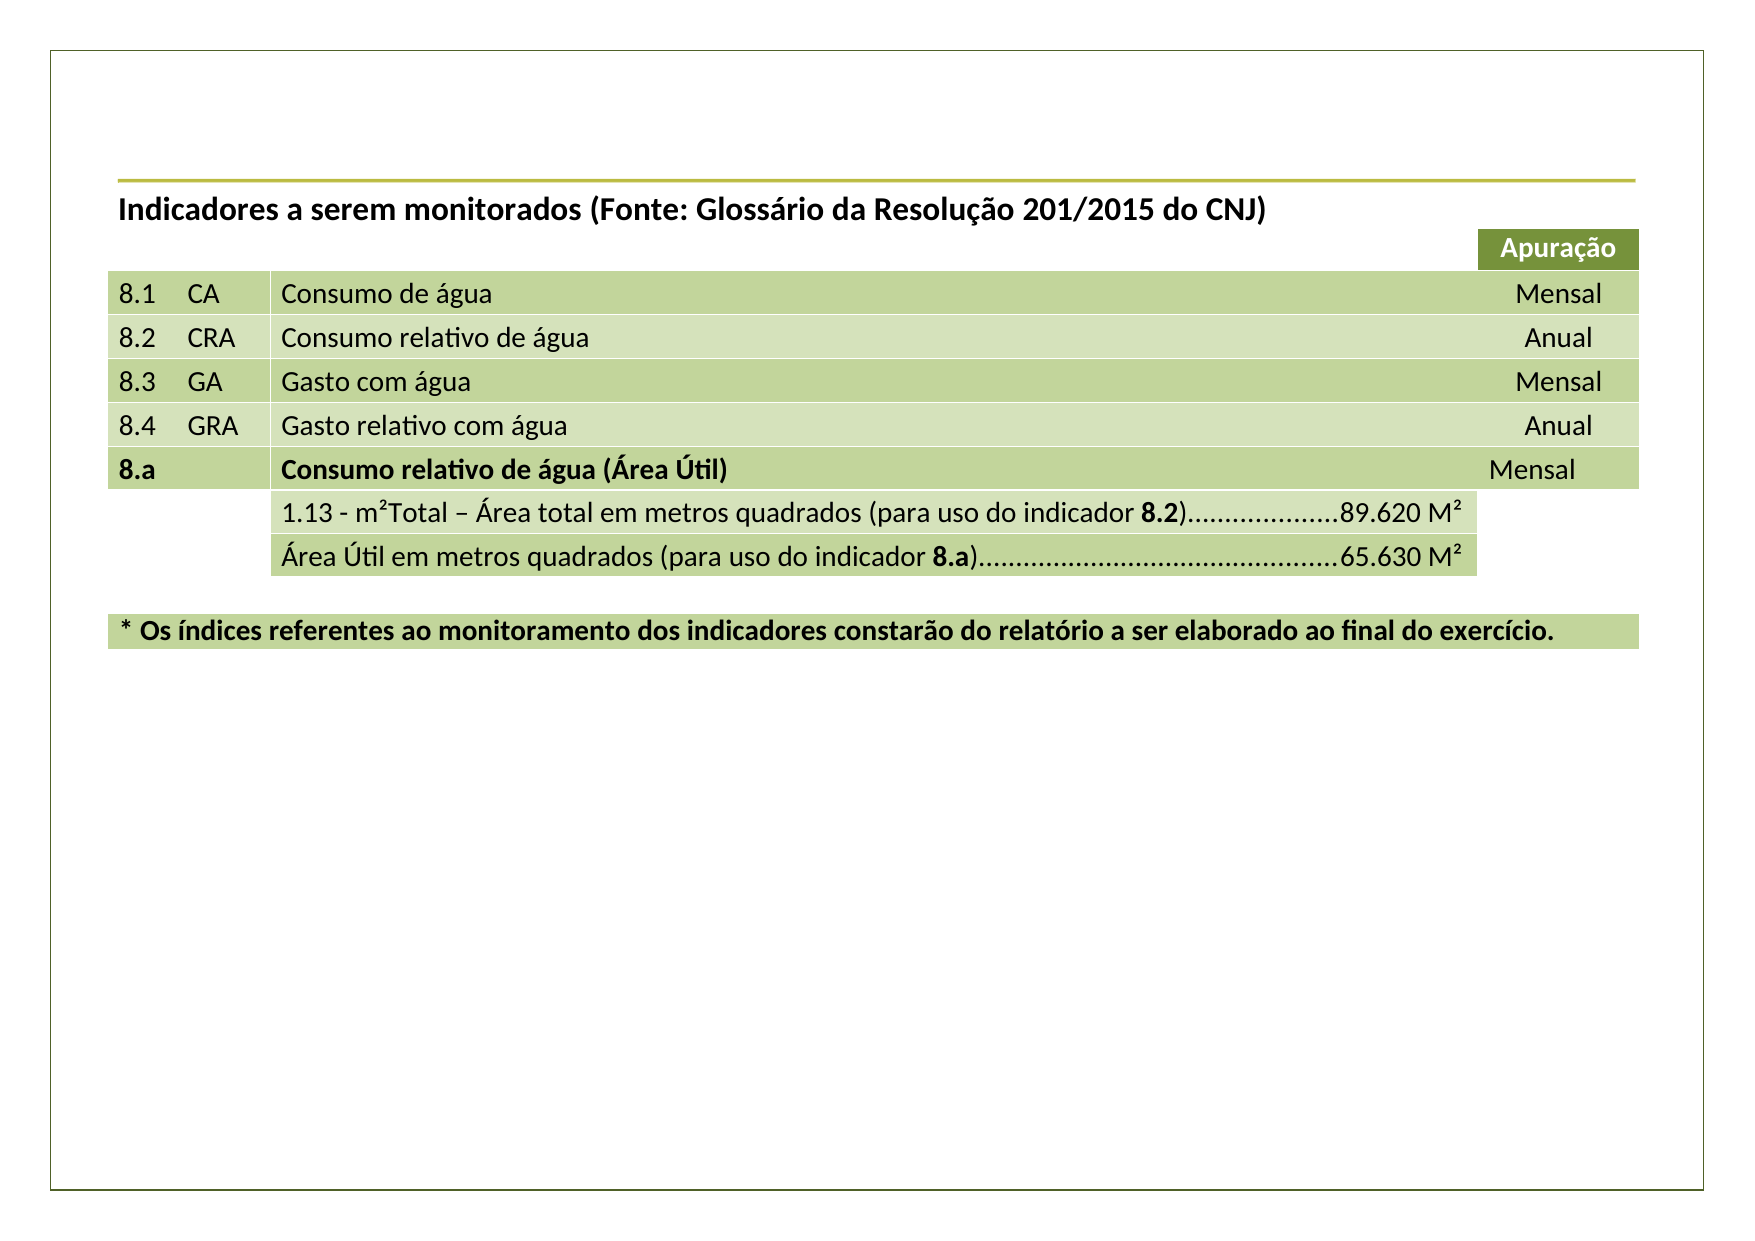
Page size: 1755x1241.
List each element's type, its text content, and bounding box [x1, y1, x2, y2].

table_cell Mensal [1477, 271, 1639, 314]
table_cell CRA [176, 315, 270, 358]
table_cell Consumo de água [271, 271, 1477, 314]
table_cell 8.2 [108, 315, 176, 358]
table_cell 8.3 [108, 359, 176, 402]
table_cell 8.4 [108, 403, 176, 446]
table_cell Gasto relativo com água [271, 403, 1477, 446]
table_cell Gasto com água [271, 359, 1477, 402]
table_cell Mensal [1477, 359, 1639, 402]
table_cell * Os índices referentes ao monitoramento dos indicadores constarão do relatório a ser elaborado ao final do exercício. [108, 614, 1639, 649]
table_cell Área Útil em metros quadrados (para uso do indicador 8.a) 65.630 M² [271, 534, 1477, 576]
table_cell GA [176, 359, 270, 402]
table_cell 8.1 [108, 271, 176, 314]
table_cell Anual [1477, 315, 1639, 358]
table_cell CA [176, 271, 270, 314]
table_cell 8.a [108, 447, 270, 489]
table_header Apuração [1478, 229, 1639, 270]
table_cell Mensal [1477, 447, 1639, 489]
table_cell Consumo relativo de água [271, 315, 1477, 358]
table_cell Anual [1477, 403, 1639, 446]
table_cell [108, 576, 1639, 614]
text Indicadores a serem monitorados (Fonte: Glossário da Resolução 201/2015 do CNJ) [118, 188, 1664, 229]
table_header [108, 229, 1477, 270]
table_cell 1.13 - m²Total – Área total em metros quadrados (para uso do indicador 8.2) 89.620 M² [271, 491, 1477, 533]
table_cell GRA [176, 403, 270, 446]
table_cell [108, 491, 270, 576]
table_cell Consumo relativo de água (Área Útil) [271, 447, 1477, 489]
table_cell [1477, 491, 1639, 576]
